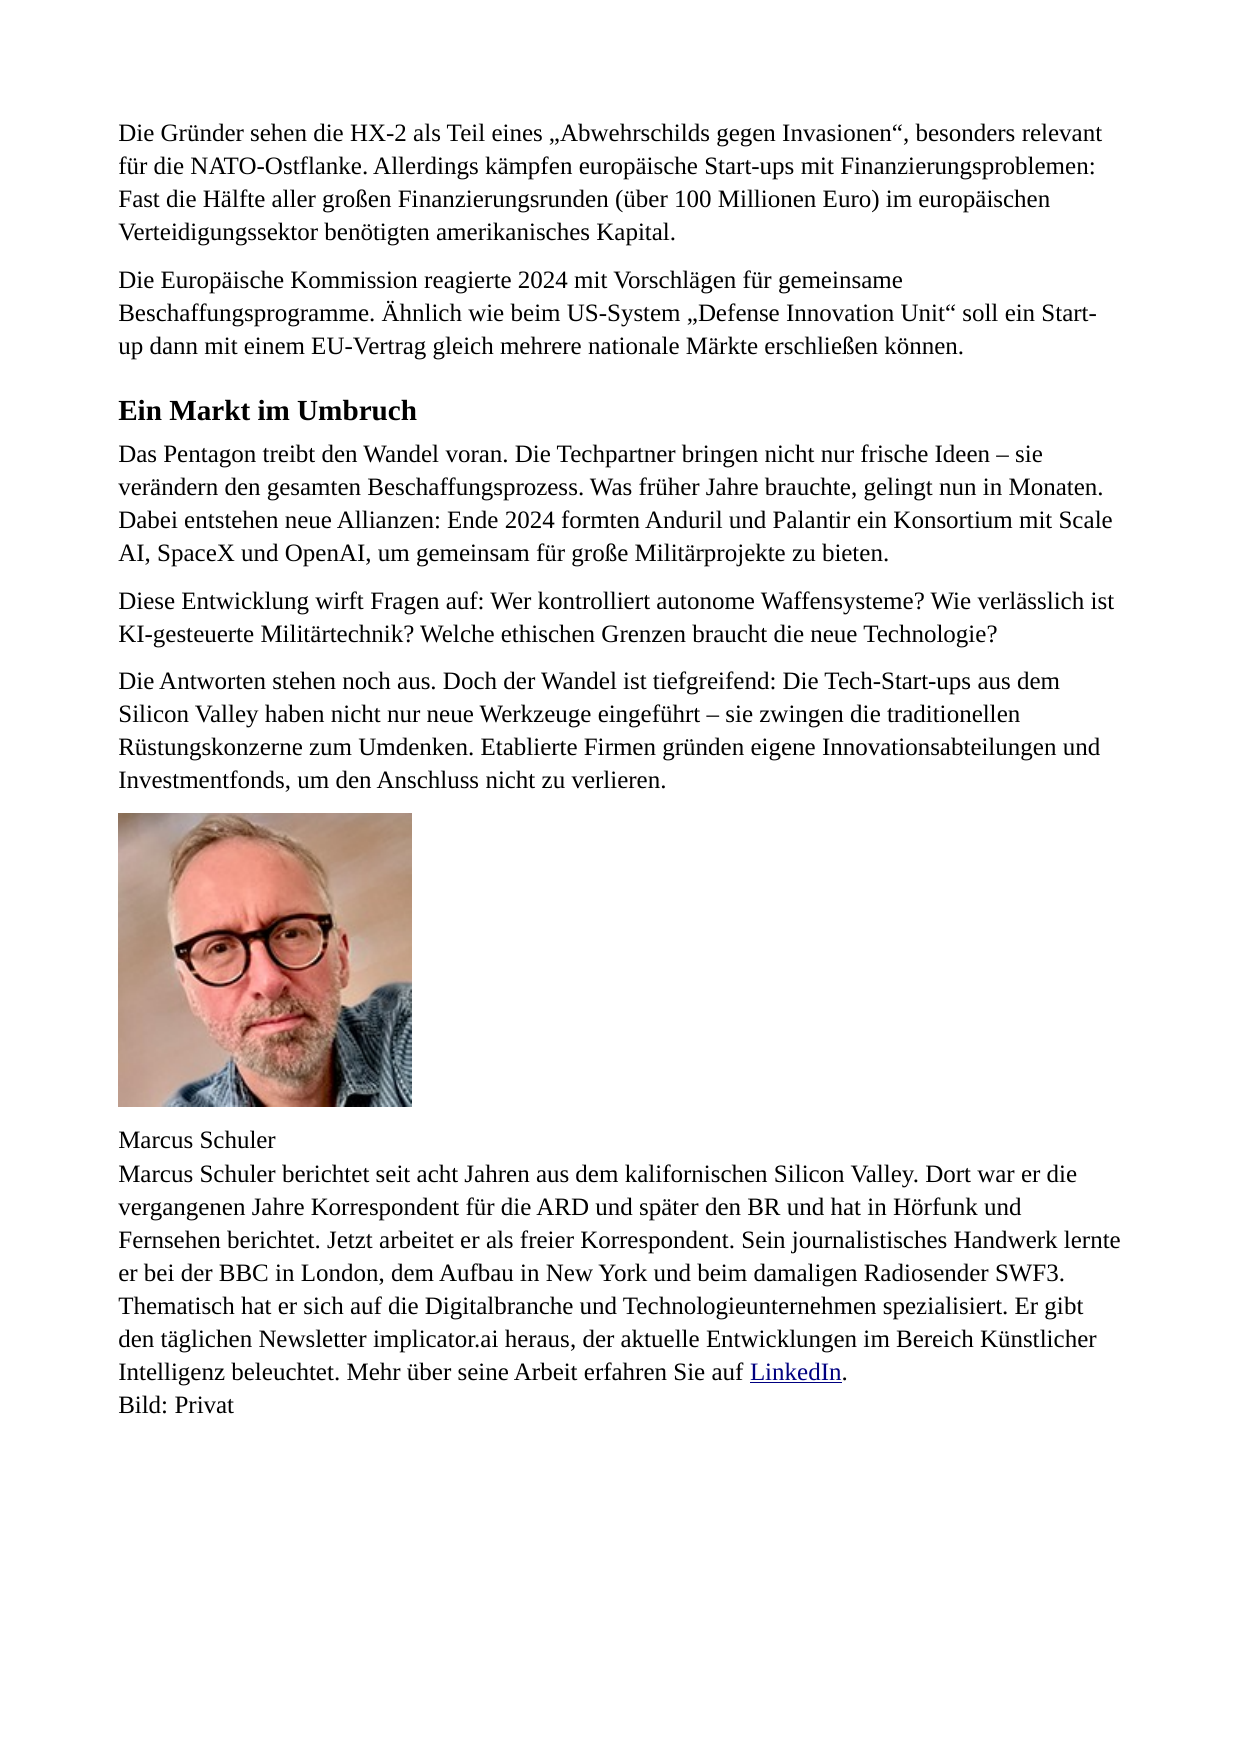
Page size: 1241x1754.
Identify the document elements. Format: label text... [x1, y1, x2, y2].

text Bild: Privat [118, 1390, 1122, 1418]
text Die Europäische Kommission reagierte 2024 mit Vorschlägen für gemeinsame Beschaffungsprogramme. Ähnlich wie beim US-System „Defense Innovation Unit“ soll ein Start-up dann mit einem EU-Vertrag gleich mehrere nationale Märkte erschließen können. [118, 265, 1122, 359]
text Die Antworten stehen noch aus. Doch der Wandel ist tiefgreifend: Die Tech-Start-ups aus dem Silicon Valley haben nicht nur neue Werkzeuge eingeführt – sie zwingen die traditionellen Rüstungskonzerne zum Umdenken. Etablierte Firmen gründen eigene Innovationsabteilungen und Investmentfonds, um den Anschluss nicht zu verlieren. [118, 666, 1122, 794]
text Diese Entwicklung wirft Fragen auf: Wer kontrolliert autonome Waffensysteme? Wie verlässlich ist KI-gesteuerte Militärtechnik? Welche ethischen Grenzen braucht die neue Technologie? [118, 586, 1122, 647]
picture [118, 813, 412, 1107]
text Marcus Schuler berichtet seit acht Jahren aus dem kalifornischen Silicon Valley. Dort war er die vergangenen Jahre Korrespondent für die ARD und später den BR und hat in Hörfunk und Fernsehen berichtet. Jetzt arbeitet er als freier Korrespondent. Sein journalistisches Handwerk lernte er bei der BBC in London, dem Aufbau in New York und beim damaligen Radiosender SWF3. Thematisch hat er sich auf die Digitalbranche und Technologieunternehmen spezialisiert. Er gibt den täglichen Newsletter implicator.ai heraus, der aktuelle Entwicklungen im Bereich Künstlicher Intelligenz beleuchtet. Mehr über seine Arbeit erfahren Sie auf LinkedIn. [118, 1159, 1122, 1386]
subtitle Ein Markt im Umbruch [118, 393, 1122, 427]
text Marcus Schuler [118, 1126, 1122, 1154]
text Die Gründer sehen die HX-2 als Teil eines „Abwehrschilds gegen Invasionen“, besonders relevant für die NATO-Ostflanke. Allerdings kämpfen europäische Start-ups mit Finanzierungsproblemen: Fast die Hälfte aller großen Finanzierungsrunden (über 100 Millionen Euro) im europäischen Verteidigungssektor benötigten amerikanisches Kapital. [118, 118, 1122, 246]
text Das Pentagon treibt den Wandel voran. Die Techpartner bringen nicht nur frische Ideen – sie verändern den gesamten Beschaffungsprozess. Was früher Jahre brauchte, gelingt nun in Monaten. Dabei entstehen neue Allianzen: Ende 2024 formten Anduril und Palantir ein Konsortium mit Scale AI, SpaceX und OpenAI, um gemeinsam für große Militärprojekte zu bieten. [118, 439, 1122, 567]
